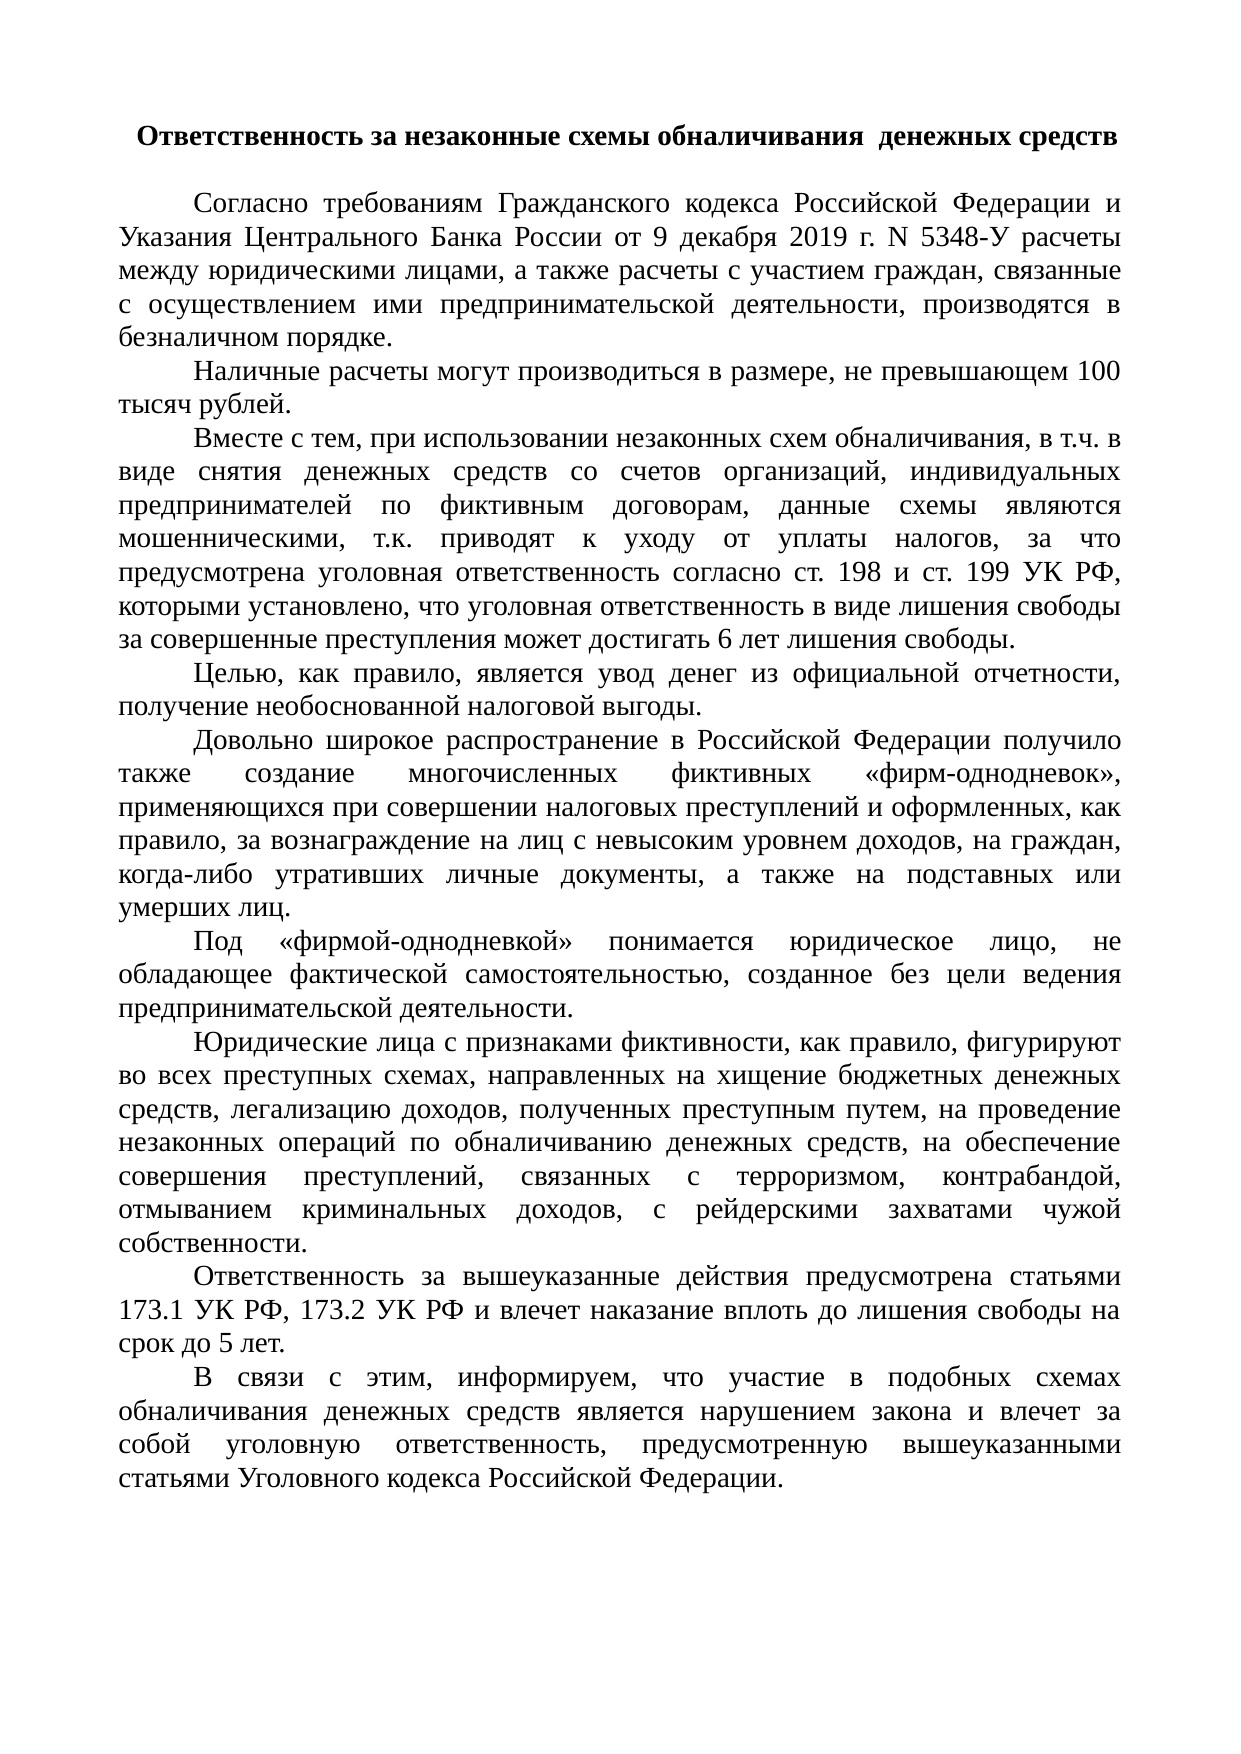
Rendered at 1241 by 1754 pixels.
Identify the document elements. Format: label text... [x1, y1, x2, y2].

text Довольно широкое распространение в Российской Федерации получило также создание многочисленных фиктивных «фирм-однодневок», применяющихся при совершении налоговых преступлений и оформленных, как правило, за вознаграждение на лиц с невысоким уровнем доходов, на граждан, когда-либо утративших личные документы, а также на подставных или умерших лиц. [118, 722, 1122, 923]
text Ответственность за вышеуказанные действия предусмотрена статьями 173.1 УК РФ, 173.2 УК РФ и влечет наказание вплоть до лишения свободы на срок до 5 лет. [118, 1258, 1122, 1359]
text Юридические лица с признаками фиктивности, как правило, фигурируют во всех преступных схемах, направленных на хищение бюджетных денежных средств, легализацию доходов, полученных преступным путем, на проведение незаконных операций по обналичиванию денежных средств, на обеспечение совершения преступлений, связанных с терроризмом, контрабандой, отмыванием криминальных доходов, с рейдерскими захватами чужой собственности. [118, 1024, 1122, 1258]
text Ответственность за незаконные схемы обналичивания денежных средств [118, 118, 1122, 152]
text В связи с этим, информируем, что участие в подобных схемах обналичивания денежных средств является нарушением закона и влечет за собой уголовную ответственность, предусмотренную вышеуказанными статьями Уголовного кодекса Российской Федерации. [118, 1359, 1122, 1493]
text Наличные расчеты могут производиться в размере, не превышающем 100 тысяч рублей. [118, 353, 1122, 420]
text Под «фирмой-однодневкой» понимается юридическое лицо, не обладающее фактической самостоятельностью, созданное без цели ведения предпринимательской деятельности. [118, 923, 1122, 1024]
text Вместе с тем, при использовании незаконных схем обналичивания, в т.ч. в виде снятия денежных средств со счетов организаций, индивидуальных предпринимателей по фиктивным договорам, данные схемы являются мошенническими, т.к. приводят к уходу от уплаты налогов, за что предусмотрена уголовная ответственность согласно ст. 198 и ст. 199 УК РФ, которыми установлено, что уголовная ответственность в виде лишения свободы за совершенные преступления может достигать 6 лет лишения свободы. [118, 420, 1122, 655]
text Согласно требованиям Гражданского кодекса Российской Федерации и Указания Центрального Банка России от 9 декабря 2019 г. N 5348-У расчеты между юридическими лицами, а также расчеты с участием граждан, связанные с осуществлением ими предпринимательской деятельности, производятся в безналичном порядке. [118, 185, 1122, 353]
text Целью, как правило, является увод денег из официальной отчетности, получение необоснованной налоговой выгоды. [118, 655, 1122, 722]
